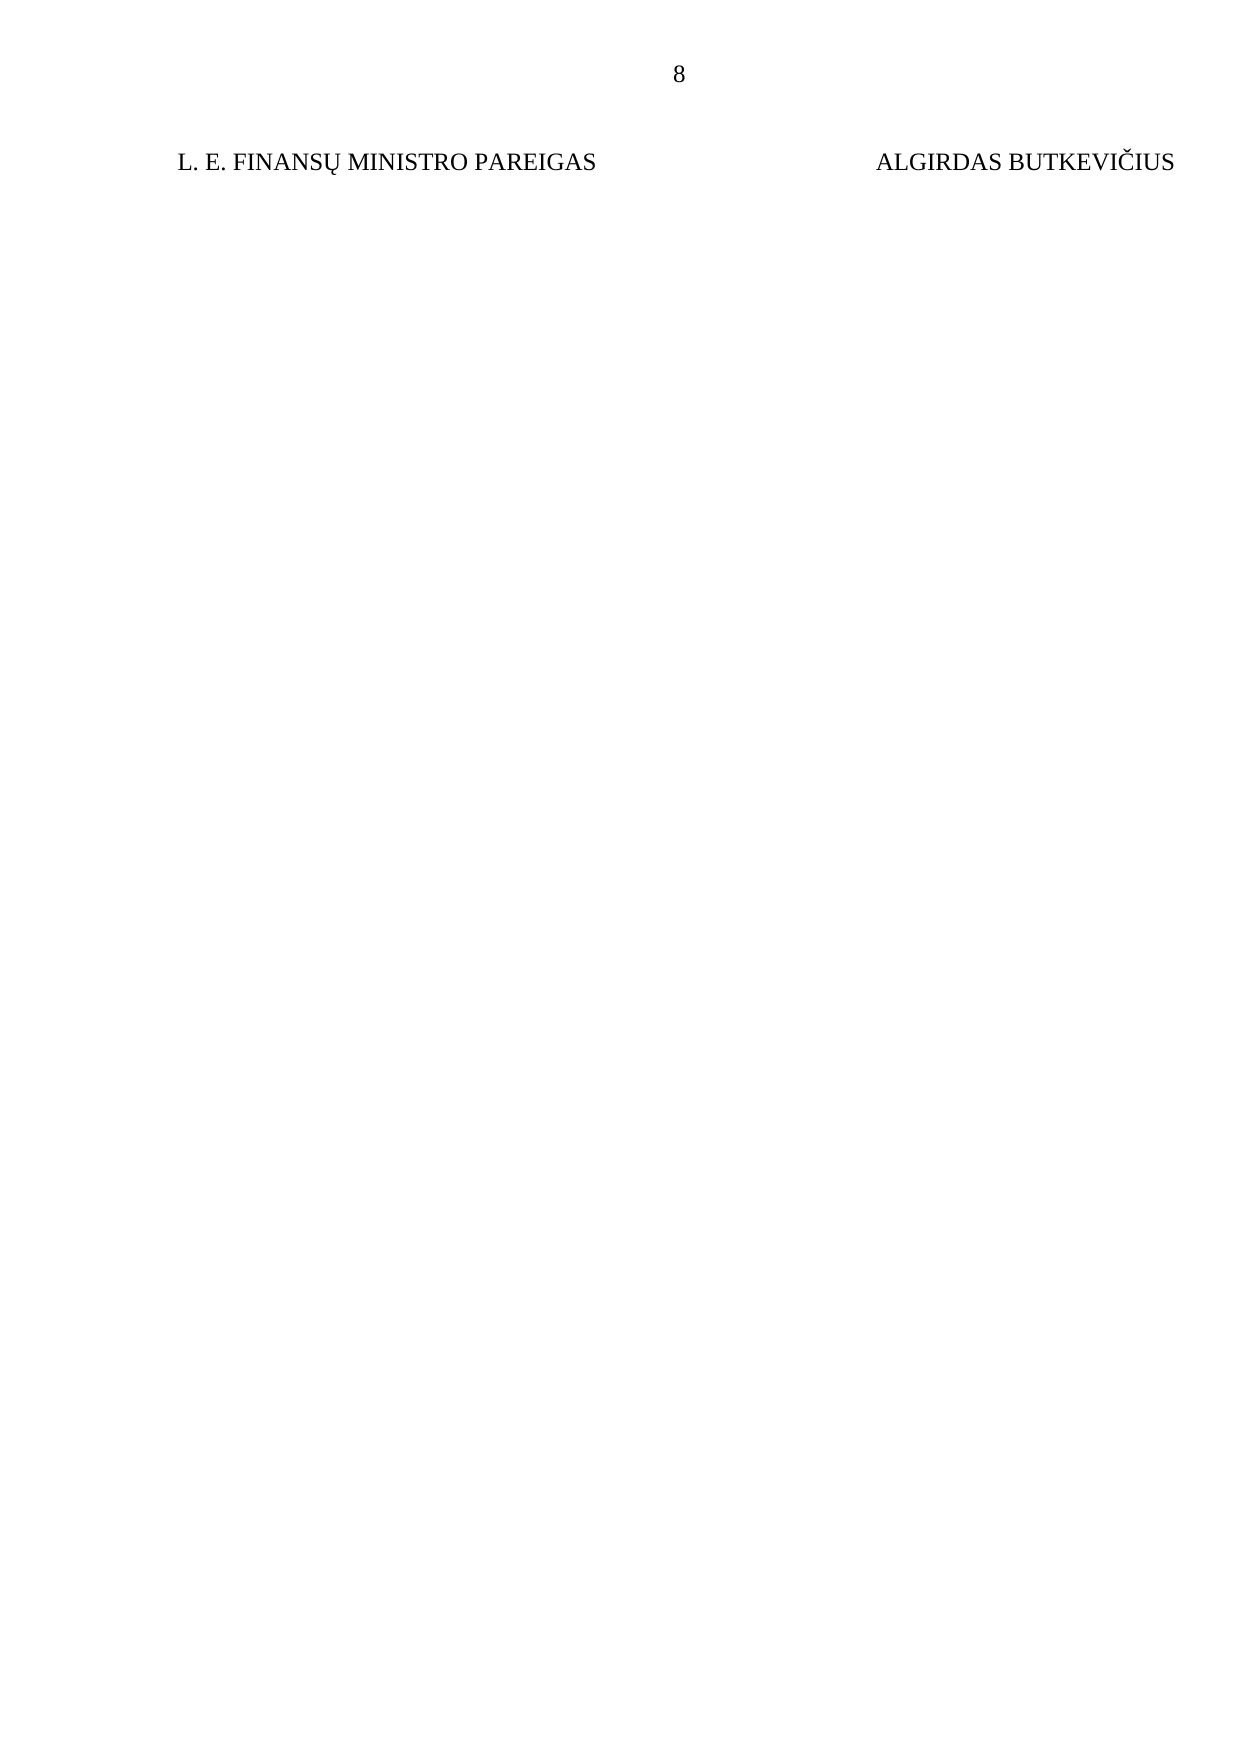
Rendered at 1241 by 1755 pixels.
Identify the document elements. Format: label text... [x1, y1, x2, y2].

text L. E. FINANSŲ MINISTRO PAREIGAS ALGIRDAS BUTKEVIČIUS [177, 147, 1181, 176]
